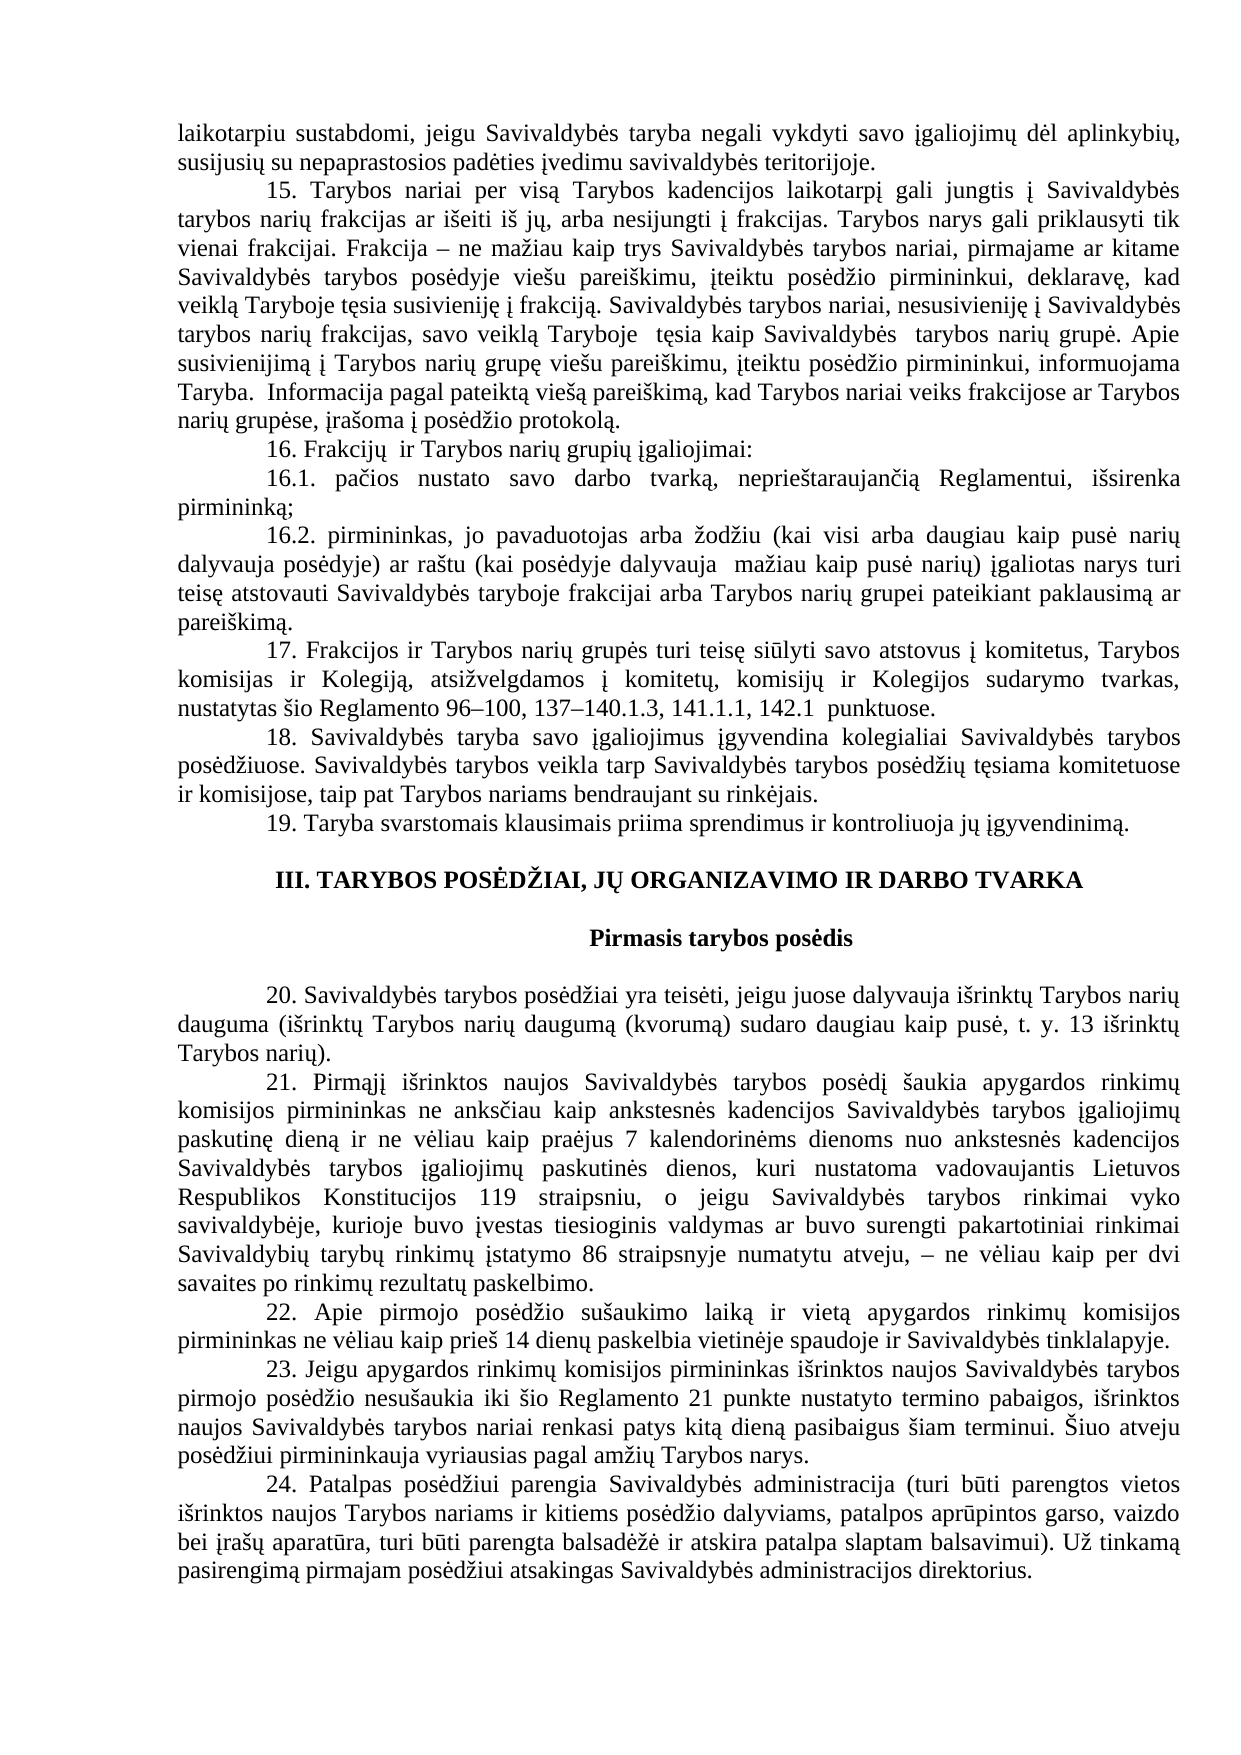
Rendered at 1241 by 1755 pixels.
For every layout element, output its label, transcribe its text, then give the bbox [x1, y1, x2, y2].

text 20. Savivaldybės tarybos posėdžiai yra teisėti, jeigu juose dalyvauja išrinktų Tarybos narių dauguma (išrinktų Tarybos narių daugumą (kvorumą) sudaro daugiau kaip pusė, t. y. 13 išrinktų Tarybos narių). [177, 981, 1181, 1067]
text 18. Savivaldybės taryba savo įgaliojimus įgyvendina kolegialiai Savivaldybės tarybos posėdžiuose. Savivaldybės tarybos veikla tarp Savivaldybės tarybos posėdžių tęsiama komitetuose ir komisijose, taip pat Tarybos nariams bendraujant su rinkėjais. [177, 722, 1181, 808]
text 21. Pirmąjį išrinktos naujos Savivaldybės tarybos posėdį šaukia apygardos rinkimų komisijos pirmininkas ne anksčiau kaip ankstesnės kadencijos Savivaldybės tarybos įgaliojimų paskutinę dieną ir ne vėliau kaip praėjus 7 kalendorinėms dienoms nuo ankstesnės kadencijos Savivaldybės tarybos įgaliojimų paskutinės dienos, kuri nustatoma vadovaujantis Lietuvos Respublikos Konstitucijos 119 straipsniu, o jeigu Savivaldybės tarybos rinkimai vyko savivaldybėje, kurioje buvo įvestas tiesioginis valdymas ar buvo surengti pakartotiniai rinkimai Savivaldybių tarybų rinkimų įstatymo 86 straipsnyje numatytu atveju, – ne vėliau kaip per dvi savaites po rinkimų rezultatų paskelbimo. [177, 1067, 1181, 1297]
text 23. Jeigu apygardos rinkimų komisijos pirmininkas išrinktos naujos Savivaldybės tarybos pirmojo posėdžio nesušaukia iki šio Reglamento 21 punkte nustatyto termino pabaigos, išrinktos naujos Savivaldybės tarybos nariai renkasi patys kitą dieną pasibaigus šiam terminui. Šiuo atveju posėdžiui pirmininkauja vyriausias pagal amžių Tarybos narys. [177, 1354, 1181, 1469]
text 16.1. pačios nustato savo darbo tvarką, neprieštaraujančią Reglamentui, išsirenka pirmininką; [177, 463, 1181, 521]
text 15. Tarybos nariai per visą Tarybos kadencijos laikotarpį gali jungtis į Savivaldybės tarybos narių frakcijas ar išeiti iš jų, arba nesijungti į frakcijas. Tarybos narys gali priklausyti tik vienai frakcijai. Frakcija – ne mažiau kaip trys Savivaldybės tarybos nariai, pirmajame ar kitame Savivaldybės tarybos posėdyje viešu pareiškimu, įteiktu posėdžio pirmininkui, deklaravę, kad veiklą Taryboje tęsia susivieniję į frakciją. Savivaldybės tarybos nariai, nesusivieniję į Savivaldybės tarybos narių frakcijas, savo veiklą Taryboje tęsia kaip Savivaldybės tarybos narių grupė. Apie susivienijimą į Tarybos narių grupę viešu pareiškimu, įteiktu posėdžio pirmininkui, informuojama Taryba. Informacija pagal pateiktą viešą pareiškimą, kad Tarybos nariai veiks frakcijose ar Tarybos narių grupėse, įrašoma į posėdžio protokolą. [177, 176, 1181, 434]
text 19. Taryba svarstomais klausimais priima sprendimus ir kontroliuoja jų įgyvendinimą. [177, 808, 1181, 837]
text 16.2. pirmininkas, jo pavaduotojas arba žodžiu (kai visi arba daugiau kaip pusė narių dalyvauja posėdyje) ar raštu (kai posėdyje dalyvauja mažiau kaip pusė narių) įgaliotas narys turi teisę atstovauti Savivaldybės taryboje frakcijai arba Tarybos narių grupei pateikiant paklausimą ar pareiškimą. [177, 521, 1181, 636]
text III. TARYBOS POSĖDŽIAI, JŲ ORGANIZAVIMO IR DARBO TVARKA [177, 866, 1181, 894]
text 24. Patalpas posėdžiui parengia Savivaldybės administracija (turi būti parengtos vietos išrinktos naujos Tarybos nariams ir kitiems posėdžio dalyviams, patalpos aprūpintos garso, vaizdo bei įrašų aparatūra, turi būti parengta balsadėžė ir atskira patalpa slaptam balsavimui). Už tinkamą pasirengimą pirmajam posėdžiui atsakingas Savivaldybės administracijos direktorius. [177, 1469, 1181, 1584]
text 16. Frakcijų ir Tarybos narių grupių įgaliojimai: [177, 434, 1181, 463]
text Pirmasis tarybos posėdis [177, 923, 1190, 952]
text 22. Apie pirmojo posėdžio sušaukimo laiką ir vietą apygardos rinkimų komisijos pirmininkas ne vėliau kaip prieš 14 dienų paskelbia vietinėje spaudoje ir Savivaldybės tinklalapyje. [177, 1297, 1181, 1354]
text 17. Frakcijos ir Tarybos narių grupės turi teisę siūlyti savo atstovus į komitetus, Tarybos komisijas ir Kolegiją, atsižvelgdamos į komitetų, komisijų ir Kolegijos sudarymo tvarkas, nustatytas šio Reglamento 96–100, 137–140.1.3, 141.1.1, 142.1 punktuose. [177, 636, 1181, 722]
text laikotarpiu sustabdomi, jeigu Savivaldybės taryba negali vykdyti savo įgaliojimų dėl aplinkybių, susijusių su nepaprastosios padėties įvedimu savivaldybės teritorijoje. [177, 118, 1181, 176]
